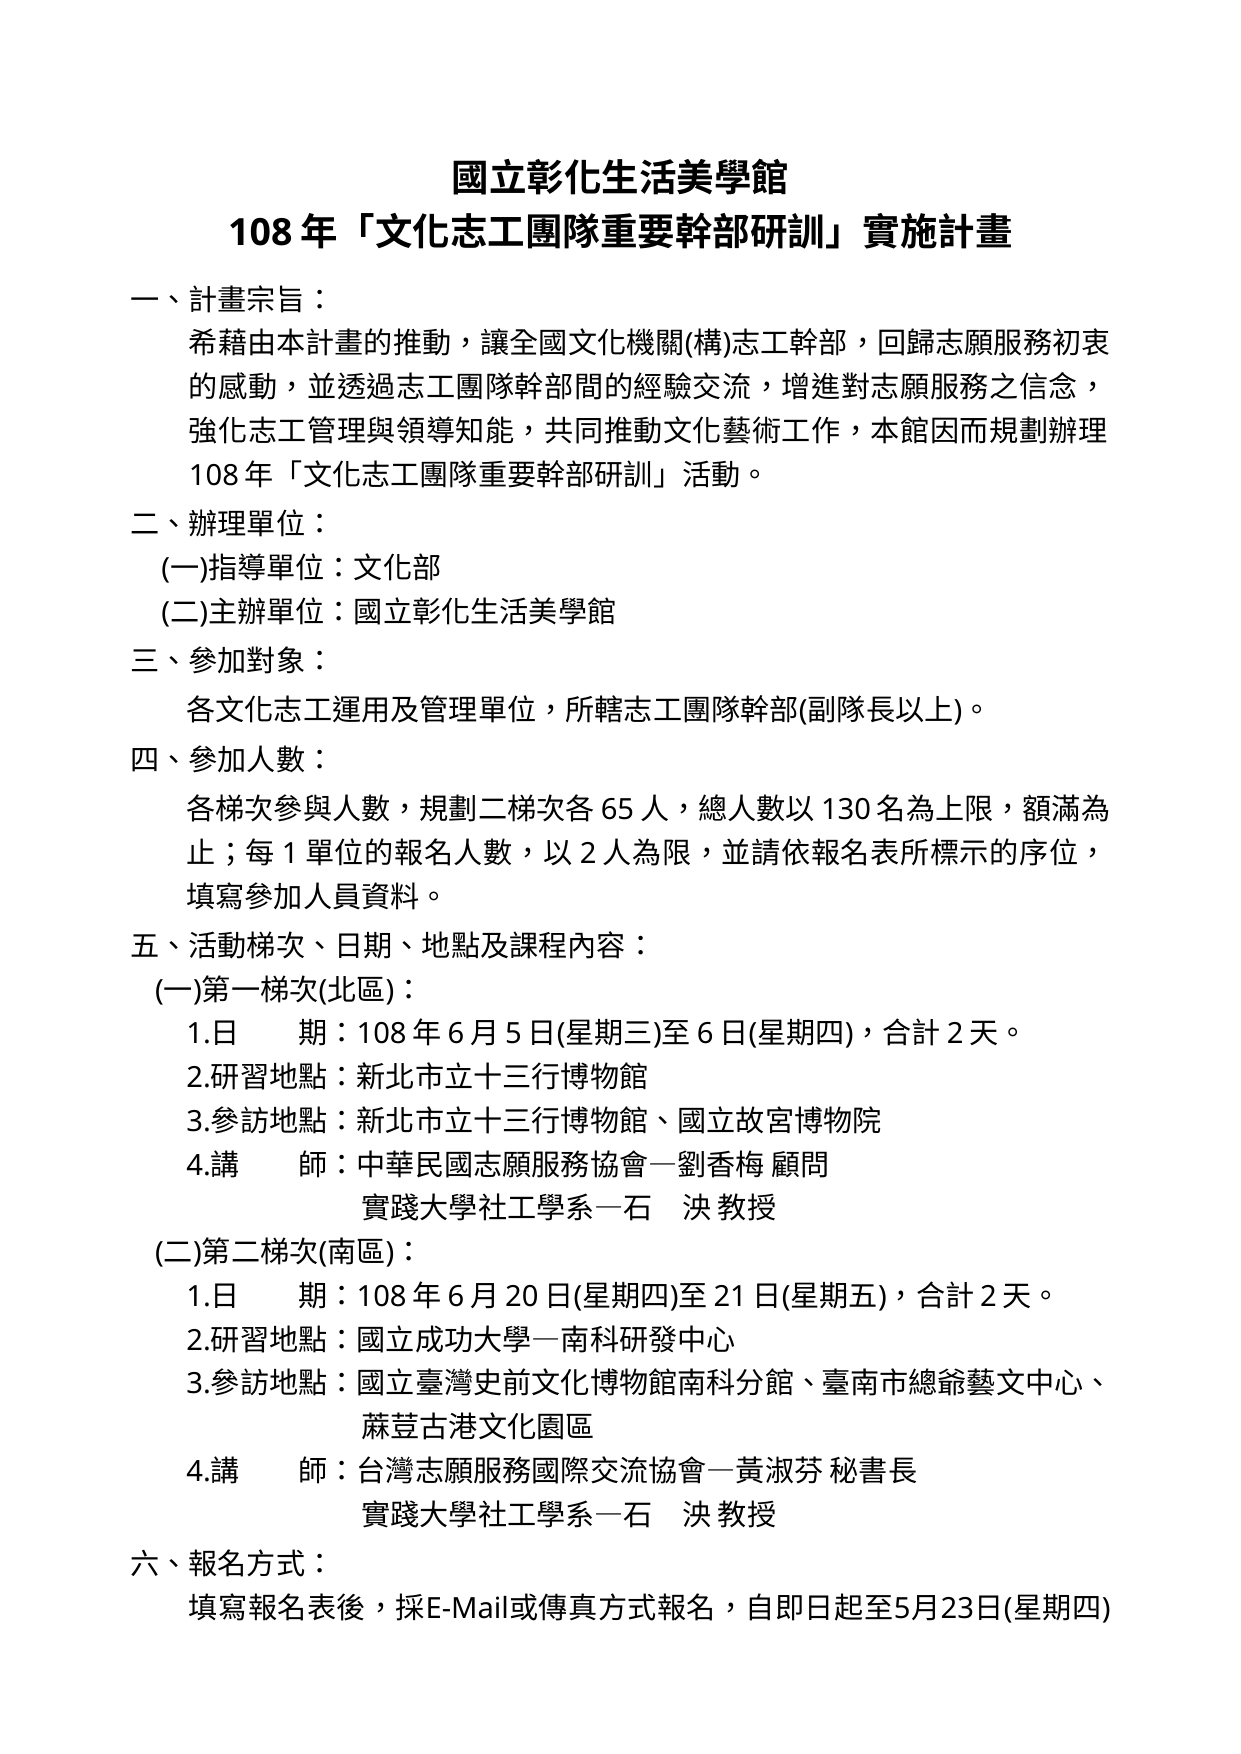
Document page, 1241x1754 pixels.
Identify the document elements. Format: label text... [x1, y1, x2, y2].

text 實踐大學社工學系—石 泱 教授 [361, 1490, 1110, 1534]
text 3.參訪地點：新北市立十三行博物館、國立故宮博物院 [186, 1096, 1110, 1140]
text 4.講 師：中華民國志願服務協會—劉香梅 顧問 [186, 1140, 1110, 1184]
text 六、報名方式： [130, 1539, 1110, 1583]
text 各梯次參與人數，規劃二梯次各65人，總人數以130名為上限，額滿為止；每1單位的報名人數，以2人為限，並請依報名表所標示的序位，填寫參加人員資料。 [186, 784, 1110, 916]
text (二)第二梯次(南區)： [155, 1228, 1110, 1271]
text 一、計畫宗旨： [130, 275, 1110, 319]
text 三、參加對象： [130, 636, 1110, 680]
text 二、辦理單位： [130, 499, 1110, 543]
text 1.日 期：108年6月20日(星期四)至21日(星期五)，合計2天。 [186, 1271, 1110, 1315]
text 國立彰化生活美學館 [130, 148, 1110, 202]
text 2.研習地點：國立成功大學—南科研發中心 [186, 1315, 1110, 1359]
text 4.講 師：台灣志願服務國際交流協會—黃淑芬 秘書長 [186, 1446, 1110, 1490]
text (一)指導單位：文化部 [161, 543, 1110, 587]
text 填寫報名表後，採E-Mail或傳真方式報名，自即日起至5月23日(星期四) [189, 1583, 1110, 1627]
text 實踐大學社工學系—石 泱 教授 [361, 1184, 1110, 1228]
text (二)主辦單位：國立彰化生活美學館 [161, 587, 1110, 631]
text 四、參加人數： [130, 735, 1110, 779]
text 五、活動梯次、日期、地點及課程內容： [130, 921, 1110, 965]
text (一)第一梯次(北區)： [155, 965, 1110, 1009]
text 3.參訪地點：國立臺灣史前文化博物館南科分館、臺南市總爺藝文中心、蔴荳古港文化園區 [186, 1359, 1110, 1446]
text 希藉由本計畫的推動，讓全國文化機關(構)志工幹部，回歸志願服務初衷的感動，並透過志工團隊幹部間的經驗交流，增進對志願服務之信念，強化志工管理與領導知能，共同推動文化藝術工作，本館因而規劃辦理108年「文化志工團隊重要幹部研訓」活動。 [189, 319, 1110, 494]
text 各文化志工運用及管理單位，所轄志工團隊幹部(副隊長以上)。 [186, 686, 1110, 729]
text 108年「文化志工團隊重要幹部研訓」實施計畫 [130, 202, 1110, 256]
text 2.研習地點：新北市立十三行博物館 [186, 1053, 1110, 1096]
text 1.日 期：108年6月5日(星期三)至6日(星期四)，合計2天。 [186, 1009, 1110, 1053]
